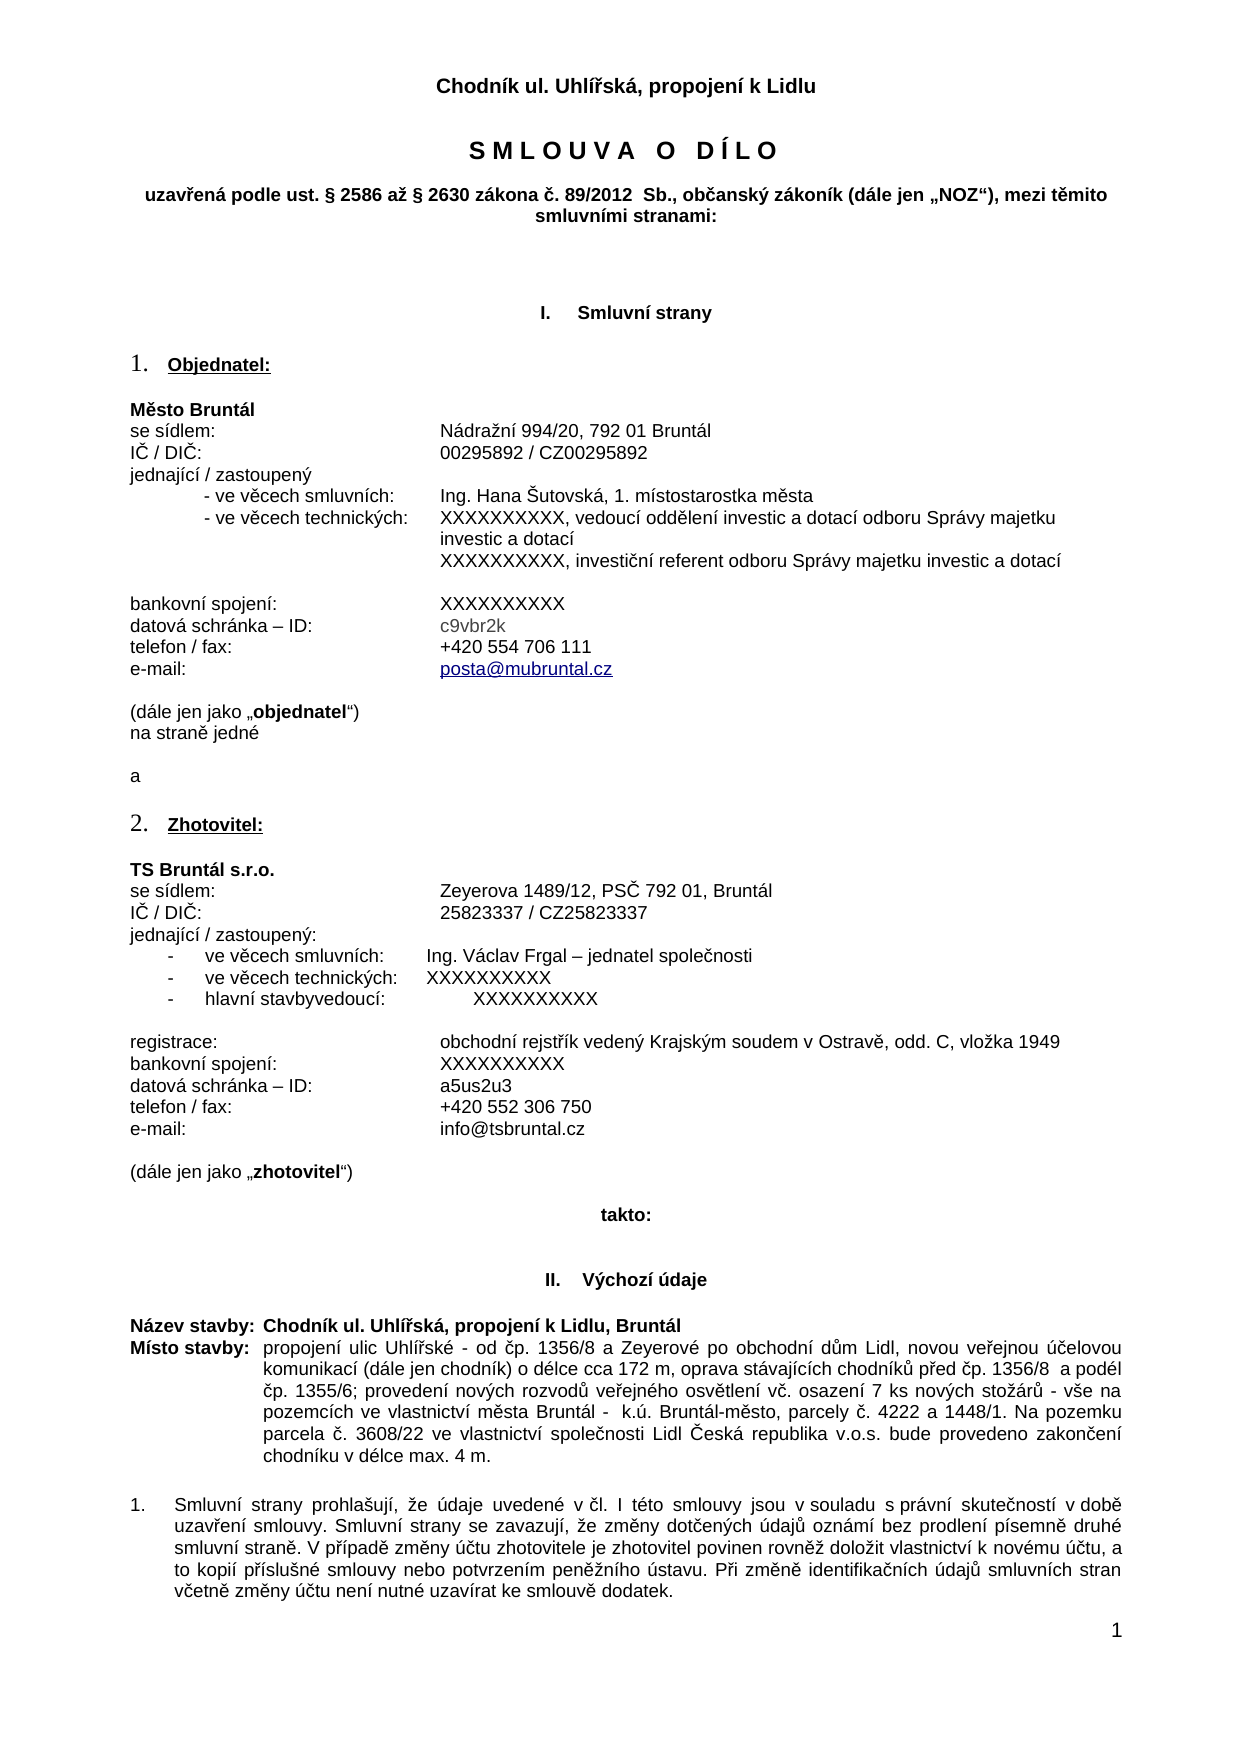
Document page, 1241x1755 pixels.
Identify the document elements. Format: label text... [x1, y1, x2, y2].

text IČ / DIČ: 00295892 / CZ00295892 [130, 442, 1122, 463]
text na straně jedné [130, 722, 1122, 744]
text XXXXXXXXXX, investiční referent odboru Správy majetku investic a dotací [130, 550, 1122, 571]
text datová schránka – ID: c9vbr2k [130, 614, 1122, 636]
text registrace: obchodní rejstřík vedený Krajským soudem v Ostravě, odd. C, vložka 1949 [130, 1031, 1122, 1053]
text takto: [130, 1204, 1122, 1225]
text se sídlem: Nádražní 994/20, 792 01 Bruntál [130, 420, 1122, 442]
text telefon / fax: +420 552 306 750 [130, 1096, 1122, 1117]
text jednající / zastoupený [130, 463, 1122, 485]
list Smluvní strany prohlašují, že údaje uvedené v čl. I této smlouvy jsou v souladu s právní skutečností v době uzavření smlouvy. Smluvní strany se zavazují, že změny dotčených údajů oznámí bez prodlení písemně druhé smluvní straně. V případě změny účtu zhotovitele je zhotovitel povinen rovněž doložit vlastnictví k novému účtu, a to kopií příslušné smlouvy nebo potvrzením peněžního ústavu. Při změně identifikačních údajů smluvních stran včetně změny účtu není nutné uzavírat ke smlouvě dodatek. [130, 1494, 1122, 1602]
text Město Bruntál [130, 399, 1122, 420]
text Název stavby: Chodník ul. Uhlířská, propojení k Lidlu, Bruntál [130, 1315, 1122, 1337]
text bankovní spojení: XXXXXXXXXX [130, 1053, 1122, 1074]
text TS Bruntál s.r.o. [130, 859, 1122, 880]
list hlavní stavbyvedoucí: XXXXXXXXXX [167, 988, 1122, 1010]
text IČ / DIČ: 25823337 / CZ25823337 [130, 902, 1122, 923]
text se sídlem: Zeyerova 1489/12, PSČ 792 01, Bruntál [130, 880, 1122, 902]
text bankovní spojení: XXXXXXXXXX [130, 593, 1122, 614]
text (dále jen jako „zhotovitel“) [130, 1161, 1122, 1182]
text uzavřená podle ust. § 2586 až § 2630 zákona č. 89/2012 Sb., občanský zákoník (dále jen „NOZ“), mezi těmito smluvními stranami: [130, 184, 1122, 227]
text telefon / fax: +420 554 706 111 [130, 636, 1122, 657]
text - ve věcech technických: XXXXXXXXXX, vedoucí oddělení investic a dotací odboru Správy majetku investic a dotací [204, 507, 1122, 550]
text e-mail: info@tsbruntal.cz [130, 1117, 1122, 1139]
list ve věcech technických: XXXXXXXXXX [167, 967, 1122, 988]
text - ve věcech smluvních: Ing. Hana Šutovská, 1. místostarostka města [130, 485, 1122, 507]
list ve věcech smluvních: Ing. Václav Frgal – jednatel společnosti [167, 945, 1122, 967]
text datová schránka – ID: a5us2u3 [130, 1074, 1122, 1096]
list Objednatel: [130, 348, 1122, 377]
text a [130, 765, 1122, 787]
list Zhotovitel: [130, 808, 1122, 837]
text S M L O U V A O D Í L O [130, 136, 1122, 164]
text (dále jen jako „objednatel“) [130, 701, 1122, 722]
list Výchozí údaje [130, 1268, 1122, 1290]
text Místo stavby: propojení ulic Uhlířské - od čp. 1356/8 a Zeyerové po obchodní dům Lidl, novou veřejnou účelovou komunikací (dále jen chodník) o délce cca 172 m, oprava stávajících chodníků před čp. 1356/8 a podél čp. 1355/6; provedení nových rozvodů veřejného osvětlení vč. osazení 7 ks nových stožárů - vše na pozemcích ve vlastnictví města Bruntál - k.ú. Bruntál-město, parcely č. 4222 a 1448/1. Na pozemku parcela č. 3608/22 ve vlastnictví společnosti Lidl Česká republika v.o.s. bude provedeno zakončení chodníku v délce max. 4 m. [130, 1337, 1122, 1466]
text jednající / zastoupený: [130, 923, 1122, 945]
text e-mail: posta@mubruntal.cz [130, 657, 1122, 679]
list Smluvní strany [130, 302, 1122, 323]
